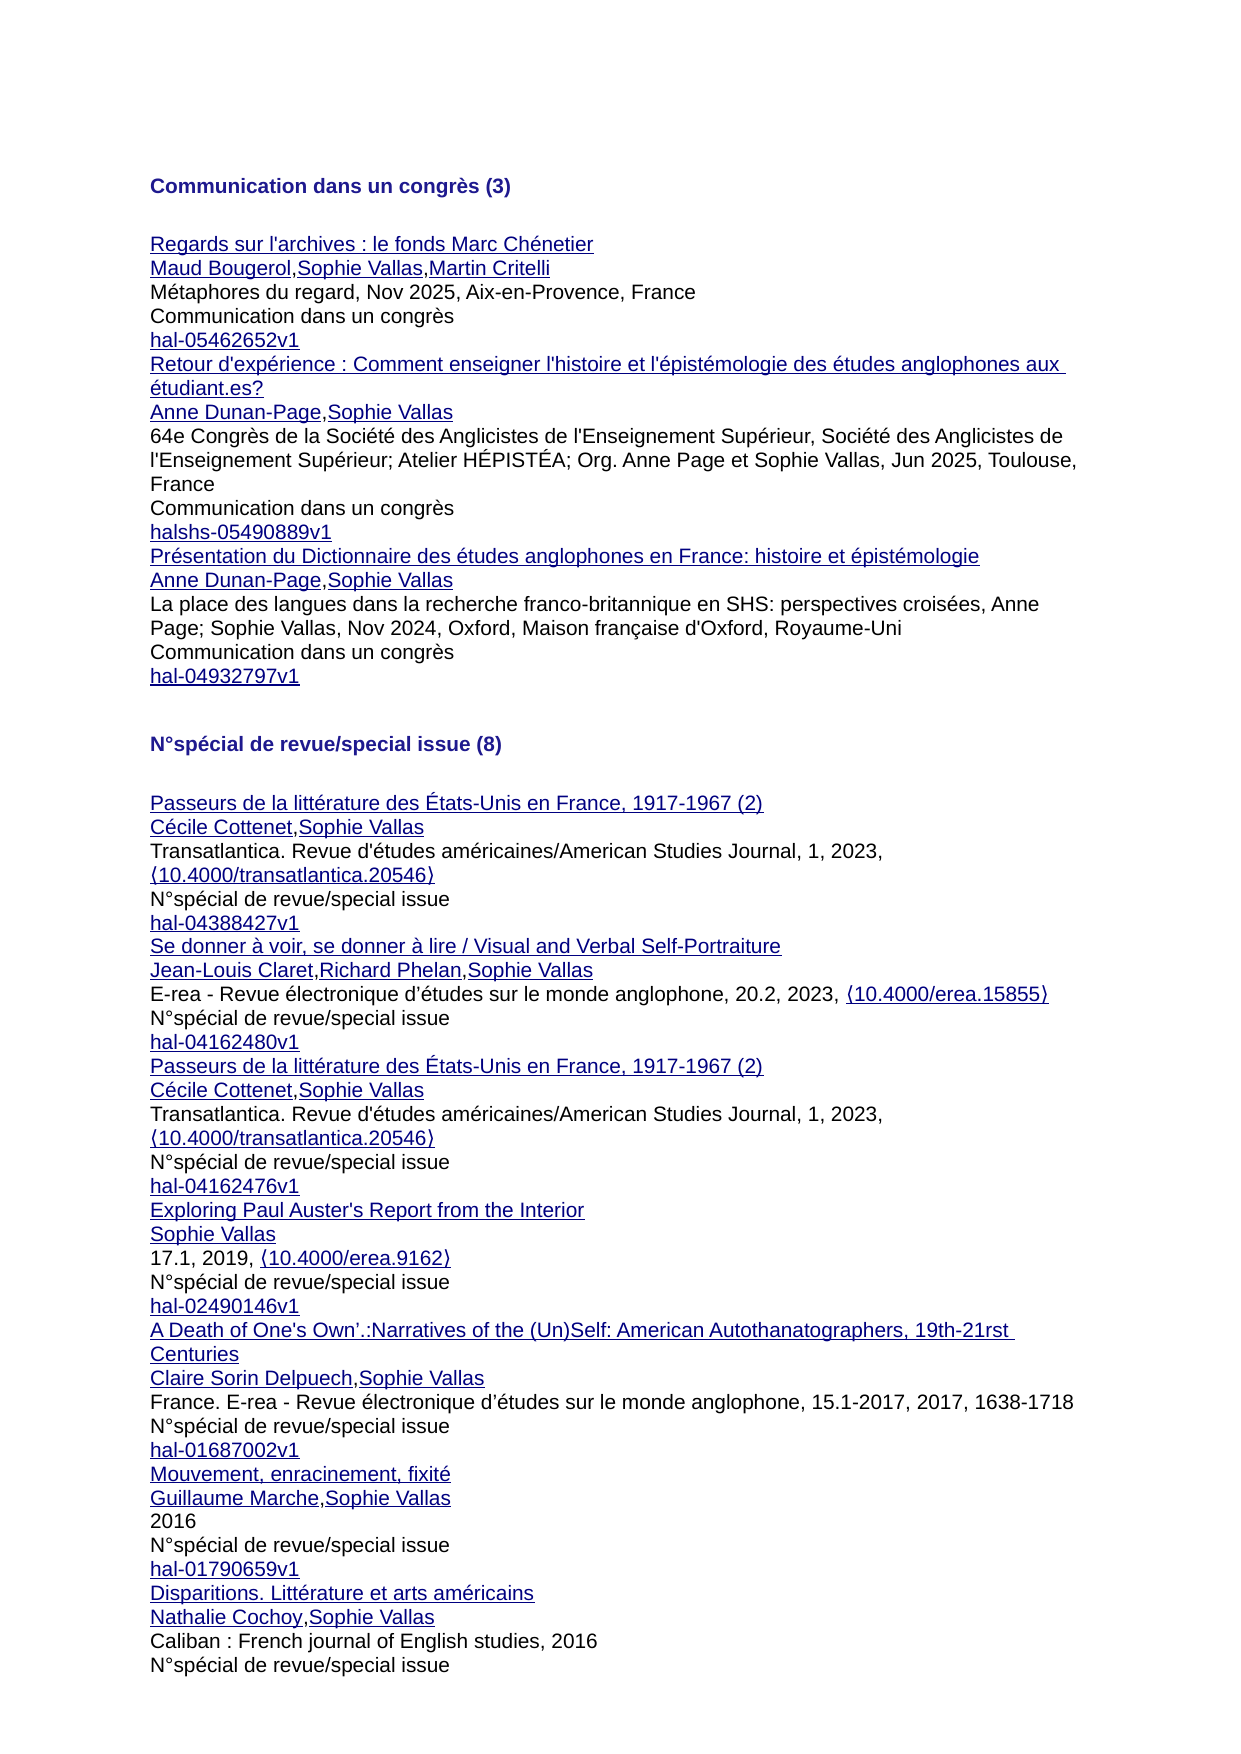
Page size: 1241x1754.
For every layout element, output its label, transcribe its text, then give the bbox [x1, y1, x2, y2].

table_cell Mouvement, enracinement, fixité Guillaume Marche,Sophie Vallas 2016 N°spécial de revue/special issue hal-01790659v1 [150, 1461, 1090, 1581]
table_cell Présentation du Dictionnaire des études anglophones en France: histoire et épistémologie Anne Dunan-Page,Sophie Vallas La place des langues dans la recherche franco-britannique en SHS: perspectives croisées, Anne Page; Sophie Vallas, Nov 2024, Oxford, Maison française d'Oxford, Royaume-Uni Communication dans un congrès hal-04932797v1 [150, 544, 1090, 687]
table_cell Exploring Paul Auster's Report from the Interior Sophie Vallas 17.1, 2019, ⟨10.4000/erea.9162⟩ N°spécial de revue/special issue hal-02490146v1 [150, 1198, 1090, 1318]
table_cell Se donner à voir, se donner à lire / Visual and Verbal Self-Portraiture Jean-Louis Claret,Richard Phelan,Sophie Vallas E-rea - Revue électronique d’études sur le monde anglophone, 20.2, 2023, ⟨10.4000/erea.15855⟩ N°spécial de revue/special issue hal-04162480v1 [150, 934, 1090, 1054]
table_header Regards sur l'archives : le fonds Marc Chénetier Maud Bougerol,Sophie Vallas,Martin Critelli Métaphores du regard, Nov 2025, Aix-en-Provence, France Communication dans un congrès hal-05462652v1 [150, 232, 1090, 352]
table_cell A Death of One's Own’.:Narratives of the (Un)Self: American Autothanatographers, 19th-21rst Centuries Claire Sorin Delpuech,Sophie Vallas France. E-rea - Revue électronique d’études sur le monde anglophone, 15.1-2017, 2017, 1638-1718 N°spécial de revue/special issue hal-01687002v1 [150, 1318, 1090, 1461]
table_cell Retour d'expérience : Comment enseigner l'histoire et l'épistémologie des études anglophones aux étudiant.es? Anne Dunan-Page,Sophie Vallas 64e Congrès de la Société des Anglicistes de l'Enseignement Supérieur, Société des Anglicistes de l'Enseignement Supérieur; Atelier HÉPISTÉA; Org. Anne Page et Sophie Vallas, Jun 2025, Toulouse, France Communication dans un congrès halshs-05490889v1 [150, 352, 1090, 544]
subtitle Communication dans un congrès (3) [150, 174, 1090, 198]
table_header Passeurs de la littérature des États-Unis en France, 1917-1967 (2) Cécile Cottenet,Sophie Vallas Transatlantica. Revue d'études américaines/American Studies Journal, 1, 2023, ⟨10.4000/transatlantica.20546⟩ N°spécial de revue/special issue hal-04388427v1 [150, 791, 1090, 934]
table_cell Disparitions. Littérature et arts américains Nathalie Cochoy,Sophie Vallas Caliban : French journal of English studies, 2016 N°spécial de revue/special issue [150, 1581, 1090, 1677]
subtitle N°spécial de revue/special issue (8) [150, 732, 1090, 756]
table_cell Passeurs de la littérature des États-Unis en France, 1917-1967 (2) Cécile Cottenet,Sophie Vallas Transatlantica. Revue d'études américaines/American Studies Journal, 1, 2023, ⟨10.4000/transatlantica.20546⟩ N°spécial de revue/special issue hal-04162476v1 [150, 1054, 1090, 1198]
